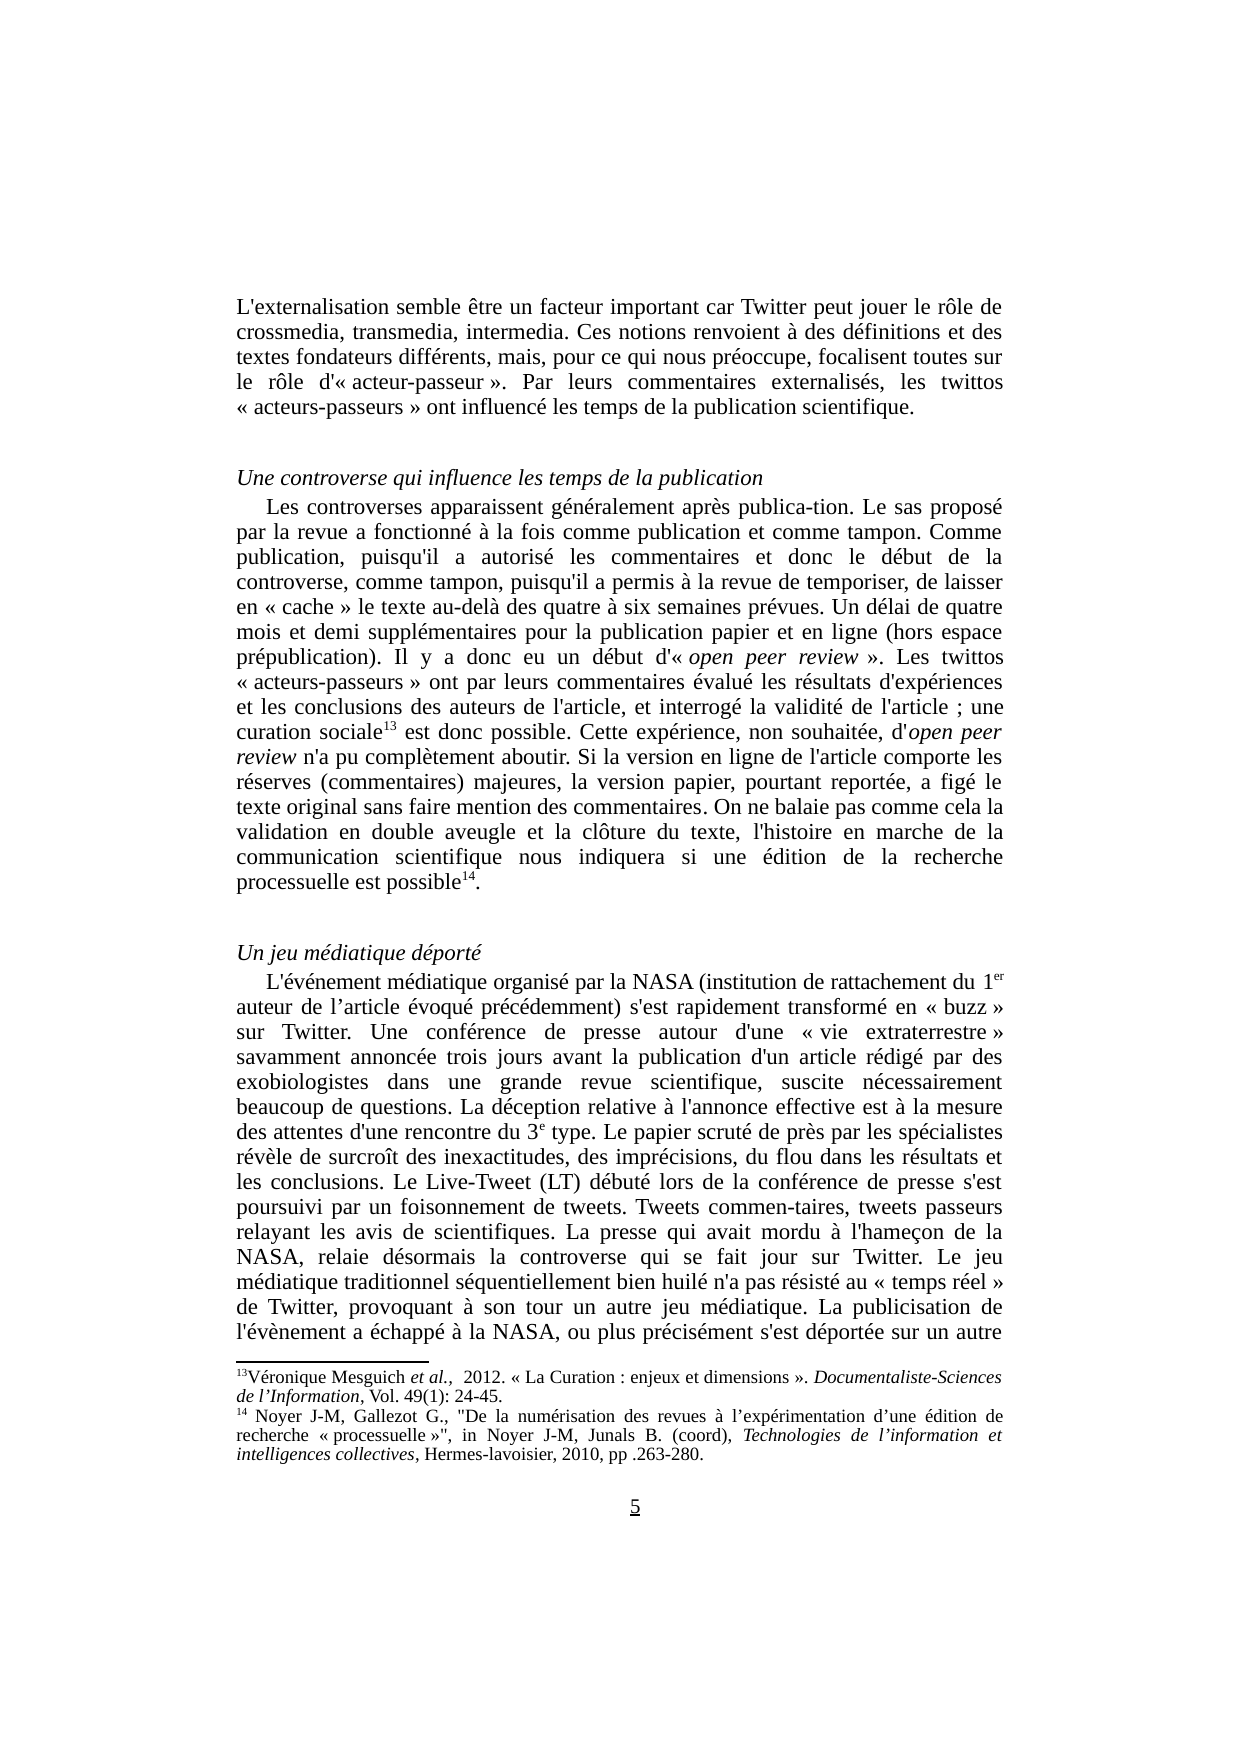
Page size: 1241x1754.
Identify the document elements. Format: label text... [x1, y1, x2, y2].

text Un jeu médiatique déporté [236, 940, 1004, 965]
text Noyer J-M, Gallezot G., "De la numérisation des revues à l’expérimentation d’une édition de recherche « processuelle »", in Noyer J-M, Junals B. (coord), Technologies de l’information et intelligences collectives, Hermes-lavoisier, 2010, pp .263-280. [236, 1408, 1004, 1464]
text Véronique Mesguich et al., 2012. « La Curation : enjeux et dimensions ». Documentaliste-Sciences de l’Information, Vol. 49(1): 24-45. [236, 1368, 1004, 1406]
text Les controverses apparaissent généralement après publica-tion. Le sas proposé par la revue a fonctionné à la fois comme publication et comme tampon. Comme publication, puisqu'il a autorisé les commentaires et donc le début de la controverse, comme tampon, puisqu'il a permis à la revue de temporiser, de laisser en « cache » le texte au-delà des quatre à six semaines prévues. Un délai de quatre mois et demi supplémentaires pour la publication papier et en ligne (hors espace prépublication). Il y a donc eu un début d'« open peer review ». Les twittos « acteurs-passeurs » ont par leurs commentaires évalué les résultats d'expériences et les conclusions des auteurs de l'article, et interrogé la validité de l'article ; une curation sociale est donc possible. Cette expérience, non souhaitée, d'open peer review n'a pu complètement aboutir. Si la version en ligne de l'article comporte les réserves (commentaires) majeures, la version papier, pourtant reportée, a figé le texte original sans faire mention des commentaires. On ne balaie pas comme cela la validation en double aveugle et la clôture du texte, l'histoire en marche de la communication scientifique nous indiquera si une édition de la recherche processuelle est possible. [236, 494, 1004, 894]
text Une controverse qui influence les temps de la publication [236, 465, 1004, 490]
text L'événement médiatique organisé par la NASA (institution de rattachement du 1er auteur de l’article évoqué précédemment) s'est rapidement transformé en « buzz » sur Twitter. Une conférence de presse autour d'une « vie extraterrestre » savamment annoncée trois jours avant la publication d'un article rédigé par des exobiologistes dans une grande revue scientifique, suscite nécessairement beaucoup de questions. La déception relative à l'annonce effective est à la mesure des attentes d'une rencontre du 3e type. Le papier scruté de près par les spécialistes révèle de surcroît des inexactitudes, des imprécisions, du flou dans les résultats et les conclusions. Le Live-Tweet (LT) débuté lors de la conférence de presse s'est poursuivi par un foisonnement de tweets. Tweets commen-taires, tweets passeurs relayant les avis de scientifiques. La presse qui avait mordu à l'hameçon de la NASA, relaie désormais la controverse qui se fait jour sur Twitter. Le jeu médiatique traditionnel séquentiellement bien huilé n'a pas résisté au « temps réel » de Twitter, provoquant à son tour un autre jeu médiatique. La publicisation de l'évènement a échappé à la NASA, ou plus précisément s'est déportée sur un autre [236, 969, 1004, 1344]
text L'externalisation semble être un facteur important car Twitter peut jouer le rôle de crossmedia, transmedia, intermedia. Ces notions renvoient à des définitions et des textes fondateurs différents, mais, pour ce qui nous préoccupe, focalisent toutes sur le rôle d'« acteur-passeur ». Par leurs commentaires externalisés, les twittos « acteurs-passeurs » ont influencé les temps de la publication scientifique. [236, 294, 1004, 419]
